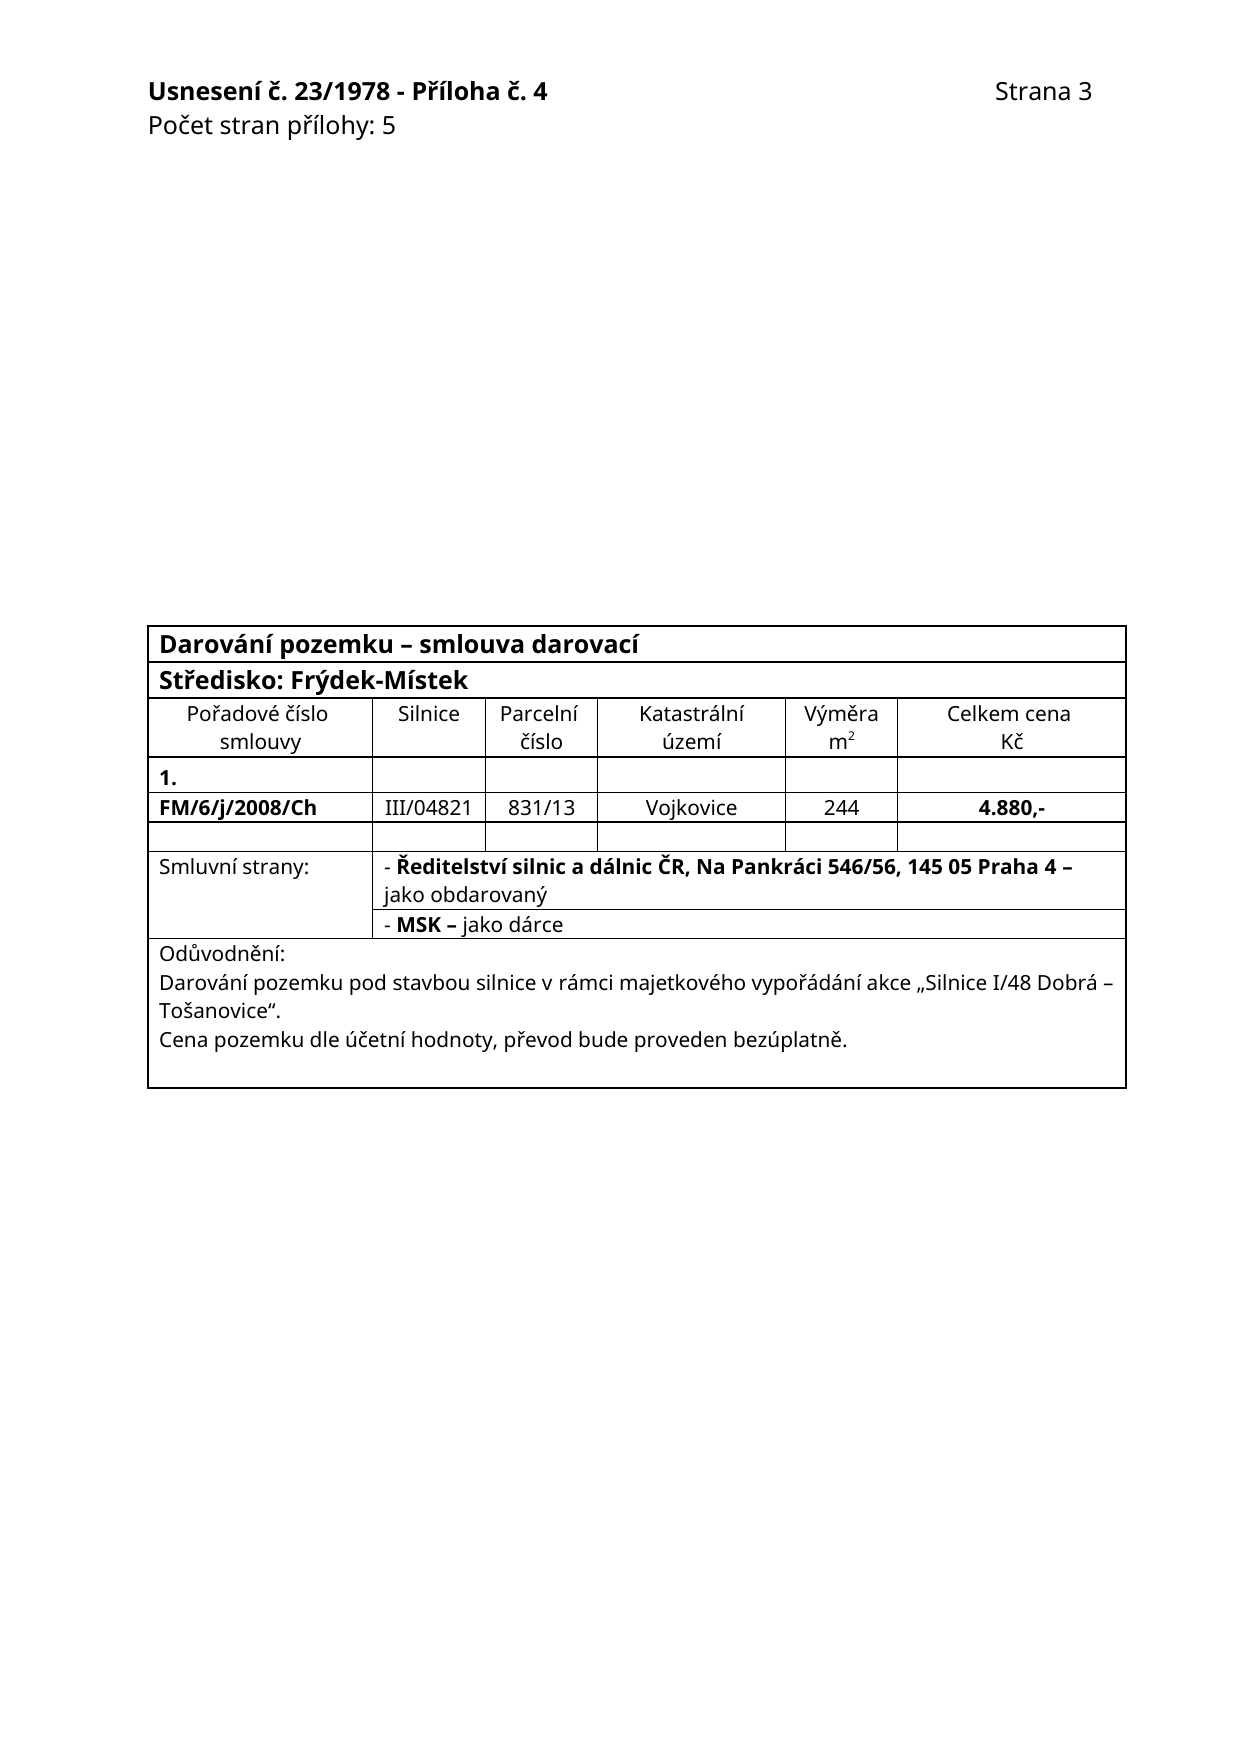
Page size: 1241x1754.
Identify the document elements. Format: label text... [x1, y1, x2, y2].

table_cell Katastrální území [598, 699, 785, 756]
table_cell 831/13 [486, 793, 597, 821]
table_cell [598, 823, 785, 851]
table_cell Výměra m2 [786, 699, 897, 756]
table_header - Ředitelství silnic a dálnic ČR, Na Pankráci 546/56, 145 05 Praha 4 – jako obdarovaný [373, 852, 1125, 909]
table_cell 244 [786, 793, 897, 821]
table_cell [786, 823, 897, 851]
table_cell Celkem cena Kč [898, 699, 1125, 756]
table_cell [373, 758, 485, 792]
table_header Darování pozemku – smlouva darovací [149, 627, 1125, 661]
table_cell 4.880,- [898, 793, 1125, 821]
table_cell [373, 823, 485, 851]
table_cell [898, 758, 1125, 792]
table_cell Silnice [373, 699, 485, 756]
table_cell Odůvodnění: Darování pozemku pod stavbou silnice v rámci majetkového vypořádání akce „Silnice I/48 Dobrá – Tošanovice“. Cena pozemku dle účetní hodnoty, převod bude proveden bezúplatně. [149, 939, 1125, 1087]
table_cell [598, 758, 785, 792]
table_cell Středisko: Frýdek-Místek [149, 663, 1125, 697]
table_cell Pořadové číslo smlouvy [149, 699, 372, 756]
table_cell 1. [149, 758, 372, 792]
table_cell III/04821 [373, 793, 485, 821]
table_cell [486, 758, 597, 792]
table_cell Smluvní strany: [149, 852, 372, 938]
table_cell FM/6/j/2008/Ch [149, 793, 372, 821]
table_cell Vojkovice [598, 793, 785, 821]
table_cell - MSK – jako dárce [373, 910, 1125, 938]
table_cell [486, 823, 597, 851]
table_cell [786, 758, 897, 792]
table_cell [149, 823, 372, 851]
table_cell [898, 823, 1125, 851]
table_cell Parcelní číslo [486, 699, 597, 756]
